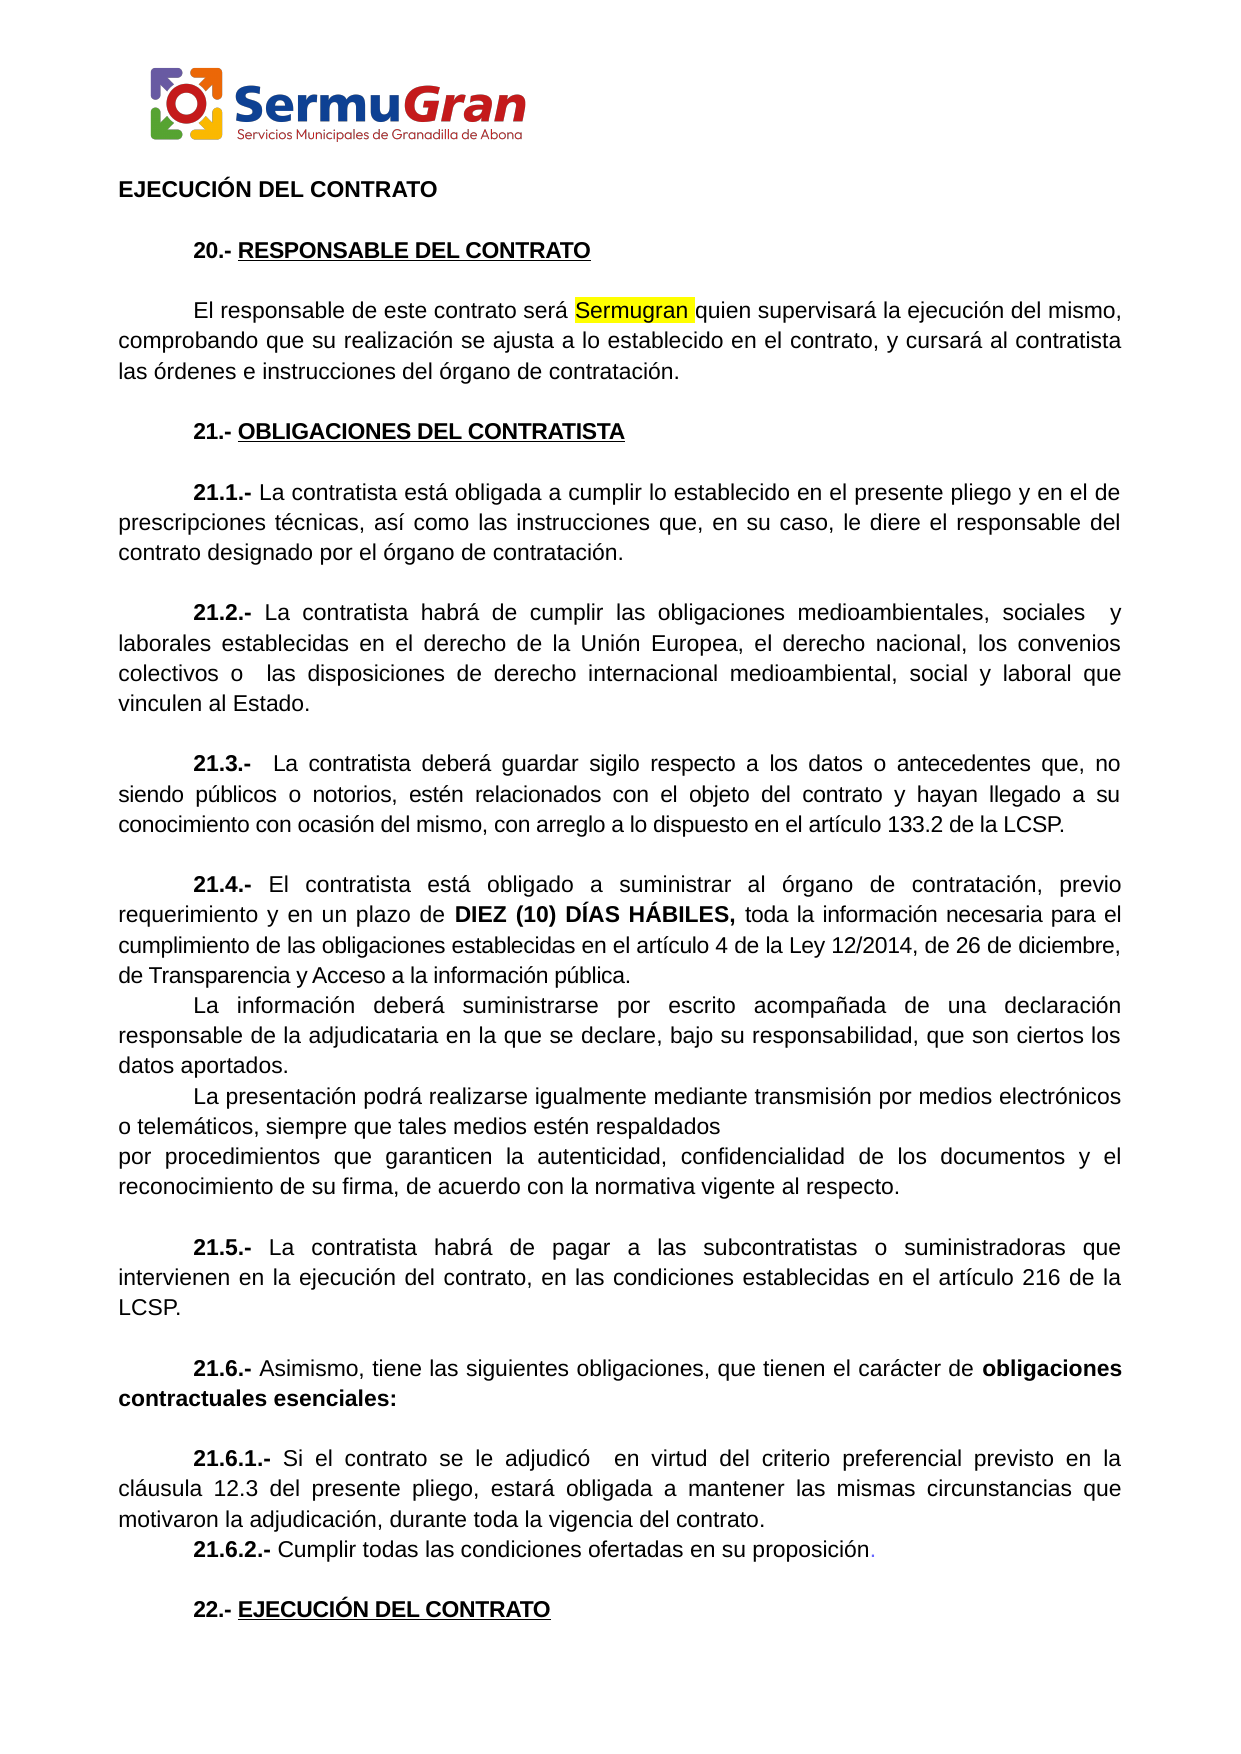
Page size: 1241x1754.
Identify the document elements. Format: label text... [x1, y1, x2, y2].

text El responsable de este contrato será Sermugran quien supervisará la ejecución del mismo, comprobando que su realización se ajusta a lo establecido en el contrato, y cursará al contratista las órdenes e instrucciones del órgano de contratación. [118, 297, 1122, 384]
text 22.- EJECUCIÓN DEL CONTRATO [118, 1596, 1122, 1622]
text 21.1.- La contratista está obligada a cumplir lo establecido en el presente pliego y en el de prescripciones técnicas, así como las instrucciones que, en su caso, le diere el responsable del contrato designado por el órgano de contratación. [118, 478, 1122, 565]
text 20.- RESPONSABLE DEL CONTRATO [118, 237, 1122, 263]
text 21.4.- El contratista está obligado a suministrar al órgano de contratación, previo requerimiento y en un plazo de DIEZ (10) DÍAS HÁBILES, toda la información necesaria para el cumplimiento de las obligaciones establecidas en el artículo 4 de la Ley 12/2014, de 26 de diciembre, de Transparencia y Acceso a la información pública. [118, 871, 1122, 988]
picture [133, 83, 543, 123]
text La información deberá suministrarse por escrito acompañada de una declaración responsable de la adjudicataria en la que se declare, bajo su responsabilidad, que son ciertos los datos aportados. [118, 992, 1122, 1079]
text por procedimientos que garanticen la autenticidad, confidencialidad de los documentos y el reconocimiento de su firma, de acuerdo con la normativa vigente al respecto. [118, 1143, 1122, 1199]
text 21.- OBLIGACIONES DEL CONTRATISTA [118, 418, 1122, 444]
text 21.3.- La contratista deberá guardar sigilo respecto a los datos o antecedentes que, no siendo públicos o notorios, estén relacionados con el objeto del contrato y hayan llegado a su conocimiento con ocasión del mismo, con arreglo a lo dispuesto en el artículo 133.2 de la LCSP. [118, 750, 1122, 837]
text 21.6.1.- Si el contrato se le adjudicó en virtud del criterio preferencial previsto en la cláusula 12.3 del presente pliego, estará obligada a mantener las mismas circunstancias que motivaron la adjudicación, durante toda la vigencia del contrato. [118, 1445, 1122, 1532]
text La presentación podrá realizarse igualmente mediante transmisión por medios electrónicos o telemáticos, siempre que tales medios estén respaldados [118, 1083, 1122, 1139]
text 21.6.2.- Cumplir todas las condiciones ofertadas en su proposición. [118, 1536, 1122, 1562]
text 21.2.- La contratista habrá de cumplir las obligaciones medioambientales, sociales y laborales establecidas en el derecho de la Unión Europea, el derecho nacional, los convenios colectivos o las disposiciones de derecho internacional medioambiental, social y laboral que vinculen al Estado. [118, 599, 1122, 716]
text 21.5.- La contratista habrá de pagar a las subcontratistas o suministradoras que intervienen en la ejecución del contrato, en las condiciones establecidas en el artículo 216 de la LCSP. [118, 1234, 1122, 1320]
text 21.6.- Asimismo, tiene las siguientes obligaciones, que tienen el carácter de obligaciones contractuales esenciales: [118, 1354, 1122, 1411]
text EJECUCIÓN DEL CONTRATO [118, 176, 1122, 203]
